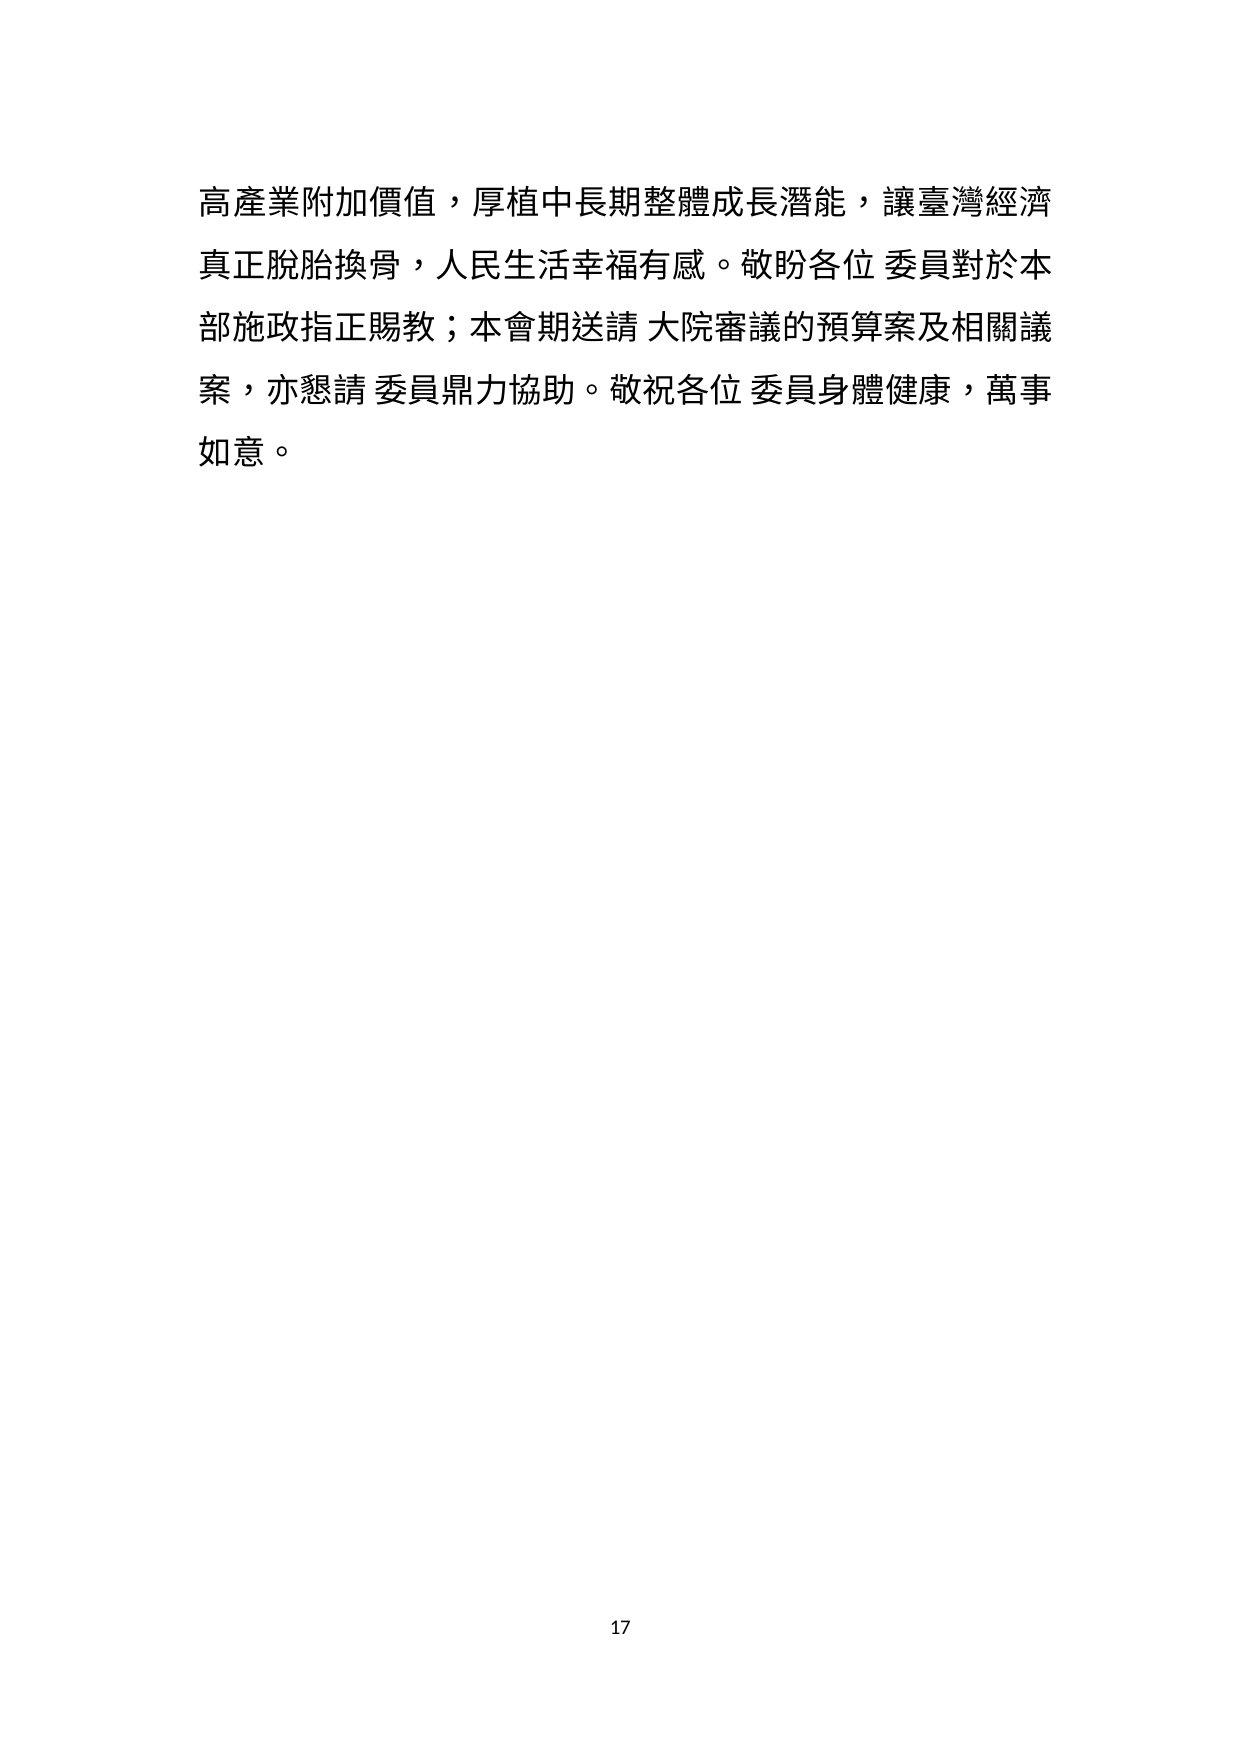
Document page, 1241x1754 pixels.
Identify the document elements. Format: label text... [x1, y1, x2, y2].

text 高產業附加價值，厚植中長期整體成長潛能，讓臺灣經濟真正脫胎換骨，人民生活幸福有感。敬盼各位 委員對於本部施政指正賜教；本會期送請 大院審議的預算案及相關議案，亦懇請 委員鼎力協助。敬祝各位 委員身體健康，萬事如意。 [199, 164, 1053, 477]
